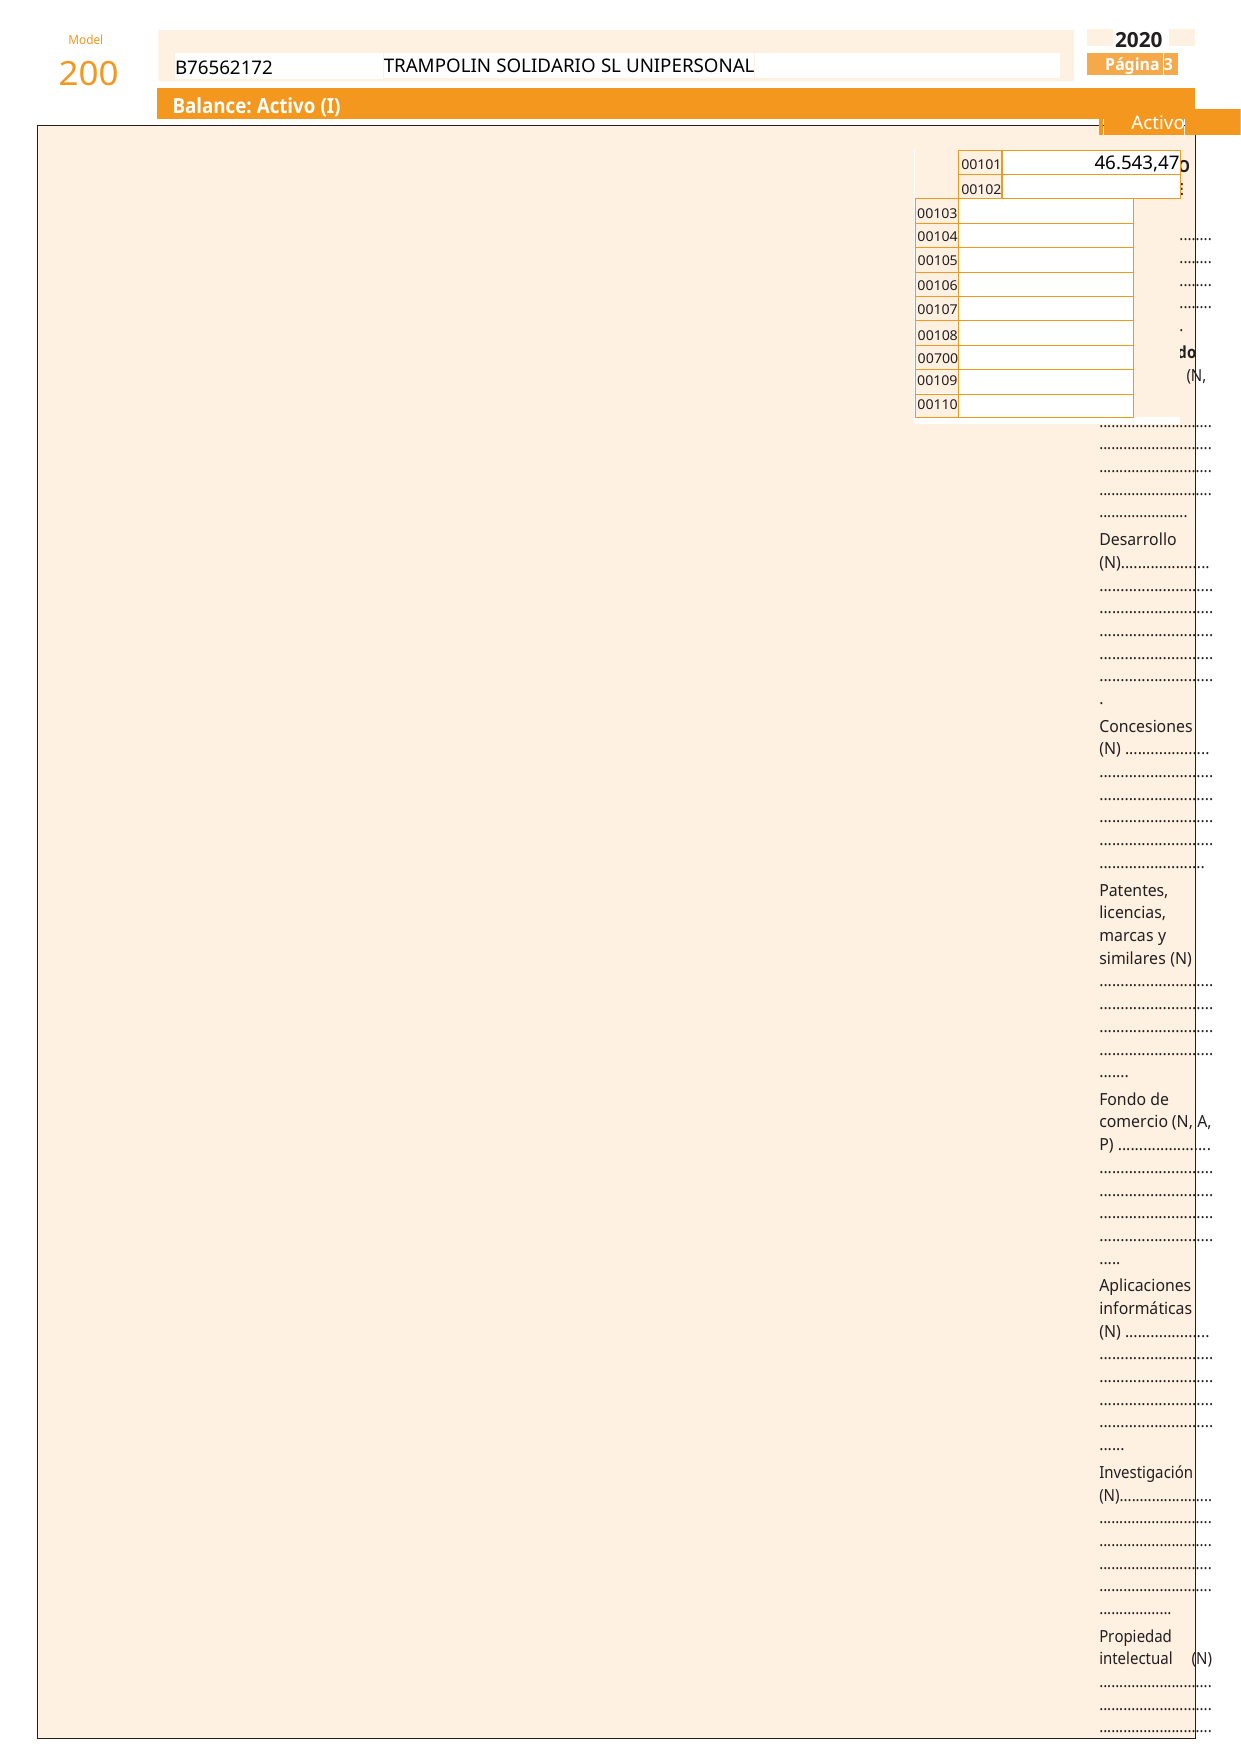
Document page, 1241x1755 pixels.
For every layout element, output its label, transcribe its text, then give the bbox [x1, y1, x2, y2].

table_cell 00109 [916, 370, 958, 393]
table_header 46.543,47 [1003, 151, 1180, 174]
table_cell [1003, 175, 1180, 198]
table_cell 00105 [916, 248, 958, 272]
table_cell [959, 224, 1133, 247]
table_header [915, 150, 958, 198]
table_cell [959, 199, 1133, 223]
table_cell 00110 [916, 395, 958, 417]
table_cell [959, 273, 1133, 296]
table_cell 00104 [916, 224, 958, 247]
table_cell 00106 [916, 273, 958, 296]
table_cell [1134, 199, 1180, 417]
table_cell [959, 370, 1133, 393]
text ACTIVO NO CORRIENTE (N, A, P) ..................................................................................................................................... [914, 150, 1180, 424]
text Página 3 [1087, 53, 1213, 75]
text Activo [1181, 109, 1213, 135]
table_cell 00102 [959, 175, 1001, 198]
text Patentes, licencias, marcas y similares (N) ................................................................................................................... [1196, 878, 1213, 1082]
table_cell [959, 321, 1133, 345]
subtitle 200 [58, 50, 120, 96]
table_cell [959, 248, 1133, 272]
table_cell [959, 297, 1133, 320]
table_cell [959, 395, 1133, 417]
table_cell 00700 [916, 346, 958, 369]
text Activo [1099, 119, 1135, 125]
table_cell 00108 [916, 321, 958, 345]
table_header 00101 [959, 151, 1001, 174]
table_cell 00107 [916, 297, 958, 320]
table_cell 00103 [916, 199, 958, 223]
table_cell [959, 346, 1133, 369]
